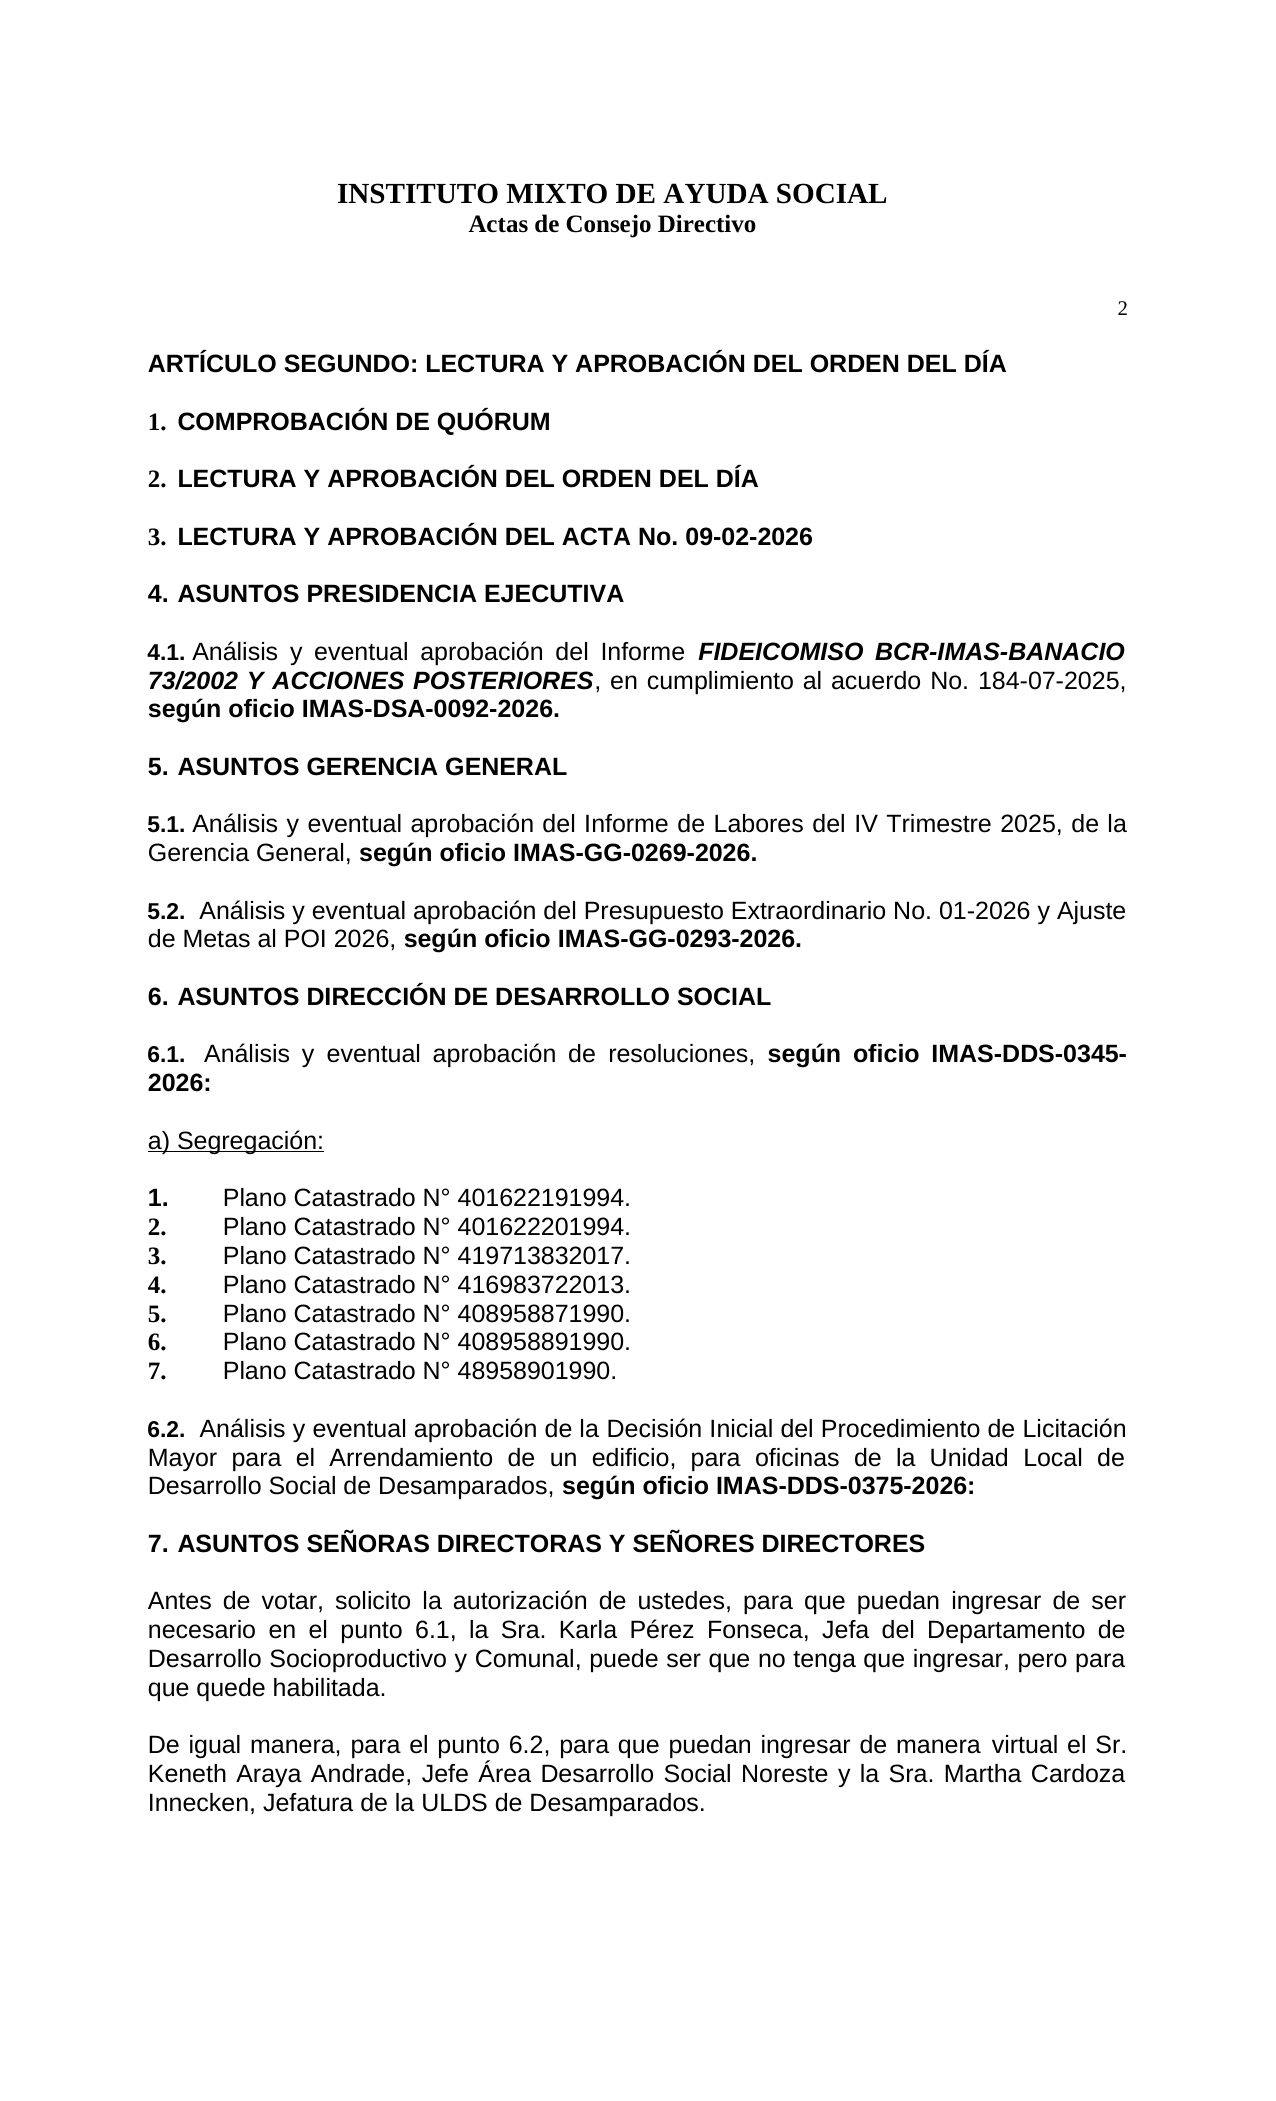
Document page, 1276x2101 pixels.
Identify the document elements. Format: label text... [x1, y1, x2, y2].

list Análisis y eventual aprobación de resoluciones, según oficio IMAS-DDS-0345-2026: [147, 1039, 1127, 1097]
list Plano Catastrado N° 401622191994. [148, 1183, 1142, 1212]
list ASUNTOS DIRECCIÓN DE DESARROLLO SOCIAL [148, 982, 1127, 1011]
list LECTURA Y APROBACIÓN DEL ORDEN DEL DÍA [148, 464, 1127, 493]
list Plano Catastrado N° 408958891990. [148, 1327, 1142, 1356]
list ASUNTOS GERENCIA GENERAL [148, 752, 1127, 781]
list ASUNTOS PRESIDENCIA EJECUTIVA [148, 579, 1127, 608]
list Análisis y eventual aprobación del Informe de Labores del IV Trimestre 2025, de la Gerencia General, según oficio IMAS-GG-0269-2026. [147, 809, 1127, 867]
text Antes de votar, solicito la autorización de ustedes, para que puedan ingresar de ser necesario en el punto 6.1, la Sra. Karla Pérez Fonseca, Jefa del Departamento de Desarrollo Socioproductivo y Comunal, puede ser que no tenga que ingresar, pero para que quede habilitada. [148, 1586, 1127, 1701]
text De igual manera, para el punto 6.2, para que puedan ingresar de manera virtual el Sr. Keneth Araya Andrade, Jefe Área Desarrollo Social Noreste y la Sra. Martha Cardoza Innecken, Jefatura de la ULDS de Desamparados. [148, 1730, 1127, 1816]
list Análisis y eventual aprobación de la Decisión Inicial del Procedimiento de Licitación Mayor para el Arrendamiento de un edificio, para oficinas de la Unidad Local de Desarrollo Social de Desamparados, según oficio IMAS-DDS-0375-2026: [147, 1414, 1127, 1500]
list Plano Catastrado N° 48958901990. [148, 1356, 1142, 1385]
text a) Segregación: [148, 1126, 1127, 1154]
list Análisis y eventual aprobación del Informe FIDEICOMISO BCR-IMAS-BANACIO 73/2002 Y ACCIONES POSTERIORES, en cumplimiento al acuerdo No. 184-07-2025, según oficio IMAS-DSA-0092-2026. [147, 637, 1127, 723]
list COMPROBACIÓN DE QUÓRUM [148, 407, 1127, 436]
list LECTURA Y APROBACIÓN DEL ACTA No. 09-02-2026 [148, 522, 1127, 551]
list Plano Catastrado N° 408958871990. [148, 1298, 1142, 1327]
list Plano Catastrado N° 419713832017. [148, 1241, 1142, 1270]
list ASUNTOS SEÑORAS DIRECTORAS Y SEÑORES DIRECTORES [148, 1529, 1127, 1558]
list Plano Catastrado N° 401622201994. [148, 1212, 1142, 1241]
list Análisis y eventual aprobación del Presupuesto Extraordinario No. 01-2026 y Ajuste de Metas al POI 2026, según oficio IMAS-GG-0293-2026. [147, 896, 1127, 953]
list Plano Catastrado N° 416983722013. [148, 1270, 1142, 1298]
text ARTÍCULO SEGUNDO: LECTURA Y APROBACIÓN DEL ORDEN DEL DÍA [148, 349, 1127, 378]
